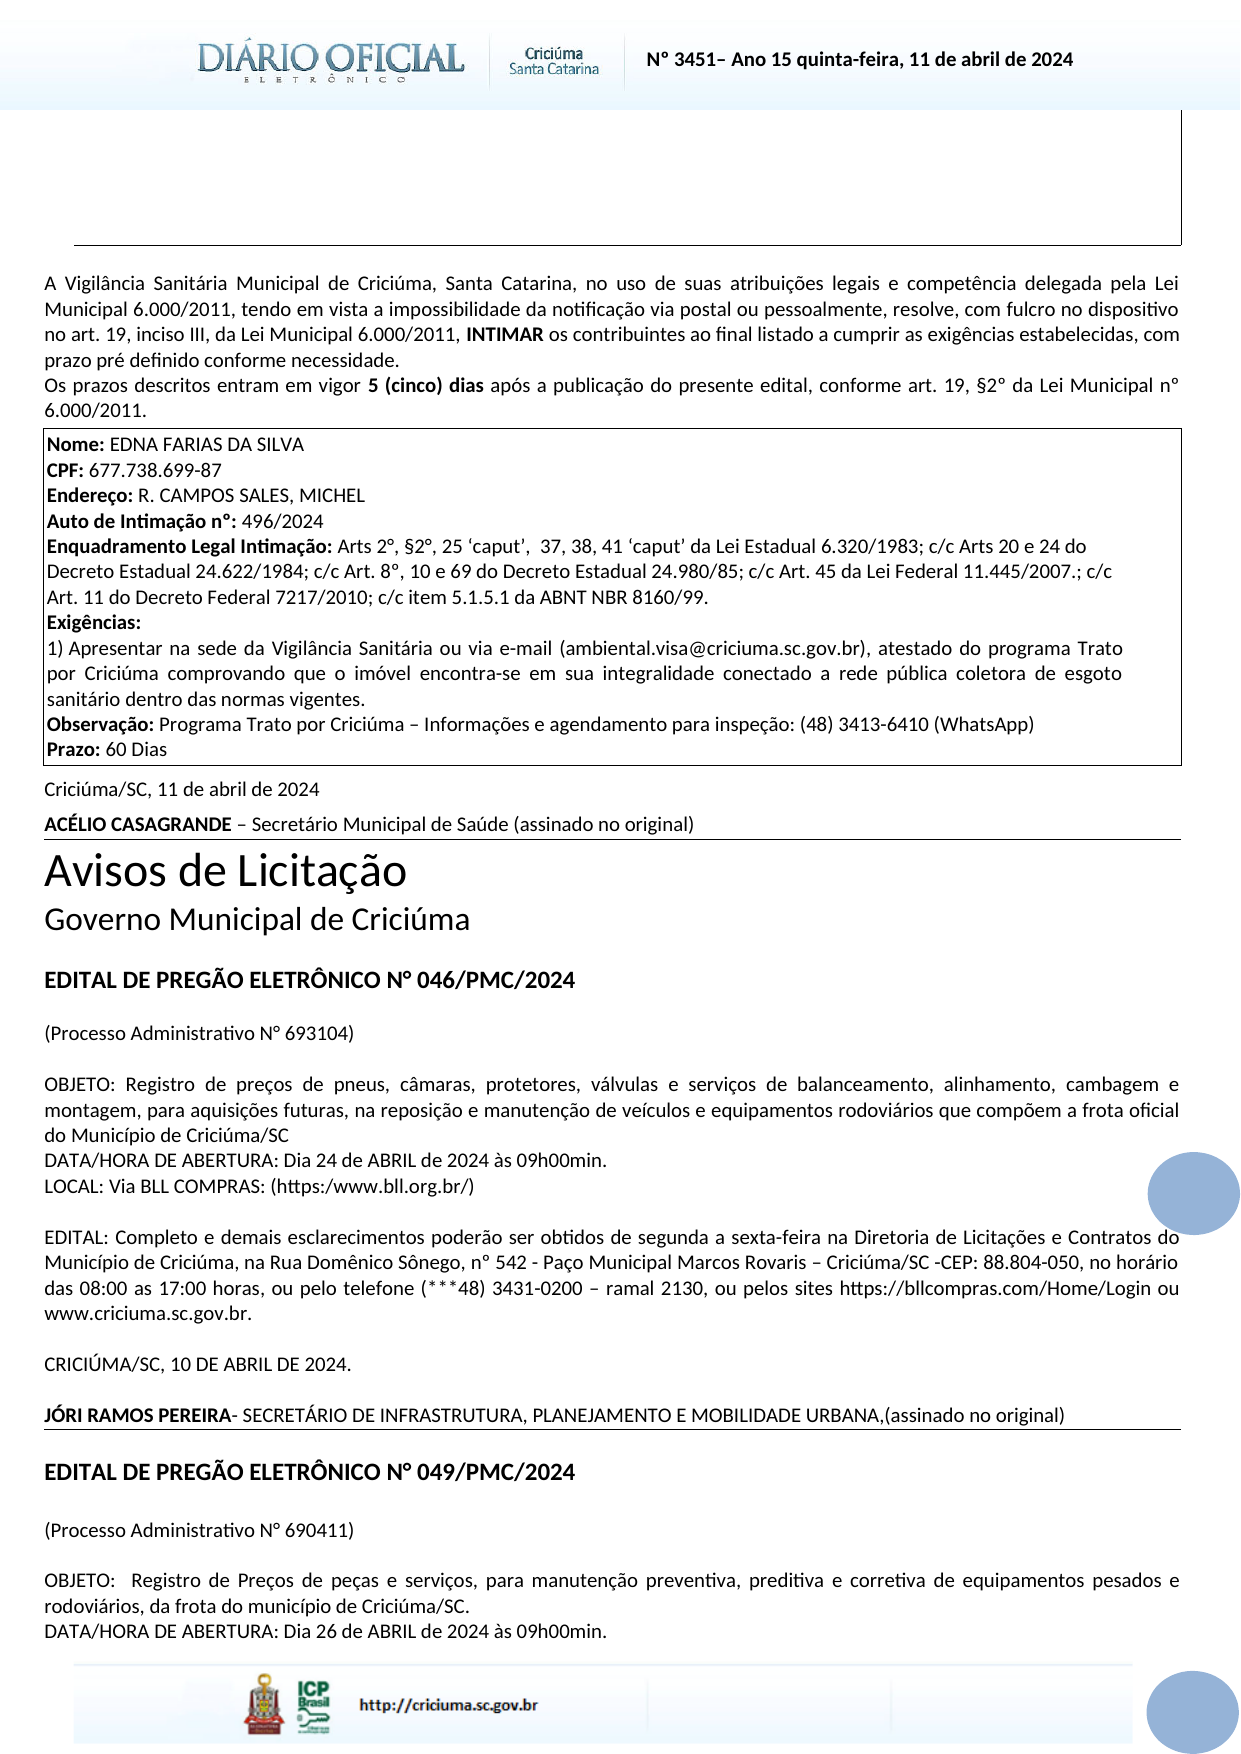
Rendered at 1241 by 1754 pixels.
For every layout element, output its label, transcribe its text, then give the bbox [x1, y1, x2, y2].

text OBJETO: Registro de preços de pneus, câmaras, protetores, válvulas e serviços de balanceamento, alinhamento, cambagem e montagem, para aquisições futuras, na reposição e manutenção de veículos e equipamentos rodoviários que compõem a frota oficial do Município de Criciúma/SC [44, 1071, 1181, 1148]
text A Vigilância Sanitária Municipal de Criciúma, Santa Catarina, no uso de suas atribuições legais e competência delegada pela Lei Municipal 6.000/2011, tendo em vista a impossibilidade da notificação via postal ou pessoalmente, resolve, com fulcro no dispositivo no art. 19, inciso III, da Lei Municipal 6.000/2011, INTIMAR os contribuintes ao final listado a cumprir as exigências estabelecidas, com prazo pré definido conforme necessidade. [44, 271, 1181, 372]
text DATA/HORA DE ABERTURA: Dia 24 de ABRIL de 2024 às 09h00min. [44, 1148, 1181, 1173]
text (Processo Administrativo N° 690411) [44, 1517, 1181, 1542]
text DATA/HORA DE ABERTURA: Dia 26 de ABRIL de 2024 às 09h00min. [44, 1618, 1181, 1644]
text Criciúma/SC, 11 de abril de 2024 [44, 776, 1128, 801]
text JÓRI RAMOS PEREIRA- SECRETÁRIO DE INFRASTRUTURA, PLANEJAMENTO E MOBILIDADE URBANA,(assinado no original) [44, 1402, 1181, 1429]
text EDITAL DE PREGÃO ELETRÔNICO N° 046/PMC/2024 [44, 964, 1181, 995]
text LOCAL: Via BLL COMPRAS: (https:/www.bll.org.br/) [44, 1173, 1153, 1198]
text EDITAL DE PREGÃO ELETRÔNICO N° 049/PMC/2024 [44, 1456, 1181, 1486]
text Os prazos descritos entram em vigor 5 (cinco) dias após a publicação do presente edital, conforme art. 19, §2º da Lei Municipal nº 6.000/2011. [44, 372, 1181, 423]
text Avisos de Licitação [44, 840, 1181, 898]
table_header Nome: EDNA FARIAS DA SILVA CPF: 677.738.699-87 Endereço: R. CAMPOS SALES, MICHEL Auto de Intimação nº: 496/2024 Enquadramento Legal Intimação: Arts 2°, §2°, 25 ‘caput’, 37, 38, 41 ‘caput’ da Lei Estadual 6.320/1983; c/c Arts 20 e 24 do Decreto Estadual 24.622/1984; c/c Art. 8º, 10 e 69 do Decreto Estadual 24.980/85; c/c Art. 45 da Lei Federal 11.445/2007.; c/c Art. 11 do Decreto Federal 7217/2010; c/c item 5.1.5.1 da ABNT NBR 8160/99. Exigências: Apresentar na sede da Vigilância Sanitária ou via e-mail (ambiental.visa@criciuma.sc.gov.br), atestado do programa Trato por Criciúma comprovando que o imóvel encontra-se em sua integralidade conectado a rede pública coletora de esgoto sanitário dentro das normas vigentes. Observação: Programa Trato por Criciúma – Informações e agendamento para inspeção: (48) 3413-6410 (WhatsApp) Prazo: 60 Dias [44, 429, 1181, 765]
text ACÉLIO CASAGRANDE – Secretário Municipal de Saúde (assinado no original) [44, 811, 1181, 839]
text OBJETO: Registro de Preços de peças e serviços, para manutenção preventiva, preditiva e corretiva de equipamentos pesados e rodoviários, da frota do município de Criciúma/SC. [44, 1568, 1181, 1618]
text Governo Municipal de Criciúma [44, 898, 1181, 939]
text CRICIÚMA/SC, 10 DE ABRIL DE 2024. [44, 1351, 1181, 1376]
text (Processo Administrativo N° 693104) [44, 1021, 1181, 1046]
text EDITAL: Completo e demais esclarecimentos poderão ser obtidos de segunda a sexta-feira na Diretoria de Licitações e Contratos do Município de Criciúma, na Rua Domênico Sônego, nº 542 - Paço Municipal Marcos Rovaris – Criciúma/SC -CEP: 88.804-050, no horário das 08:00 as 17:00 horas, ou pelo telefone (***48) 3431-0200 – ramal 2130, ou pelos sites https://bllcompras.com/Home/Login ou www.criciuma.sc.gov.br. [44, 1224, 1181, 1326]
